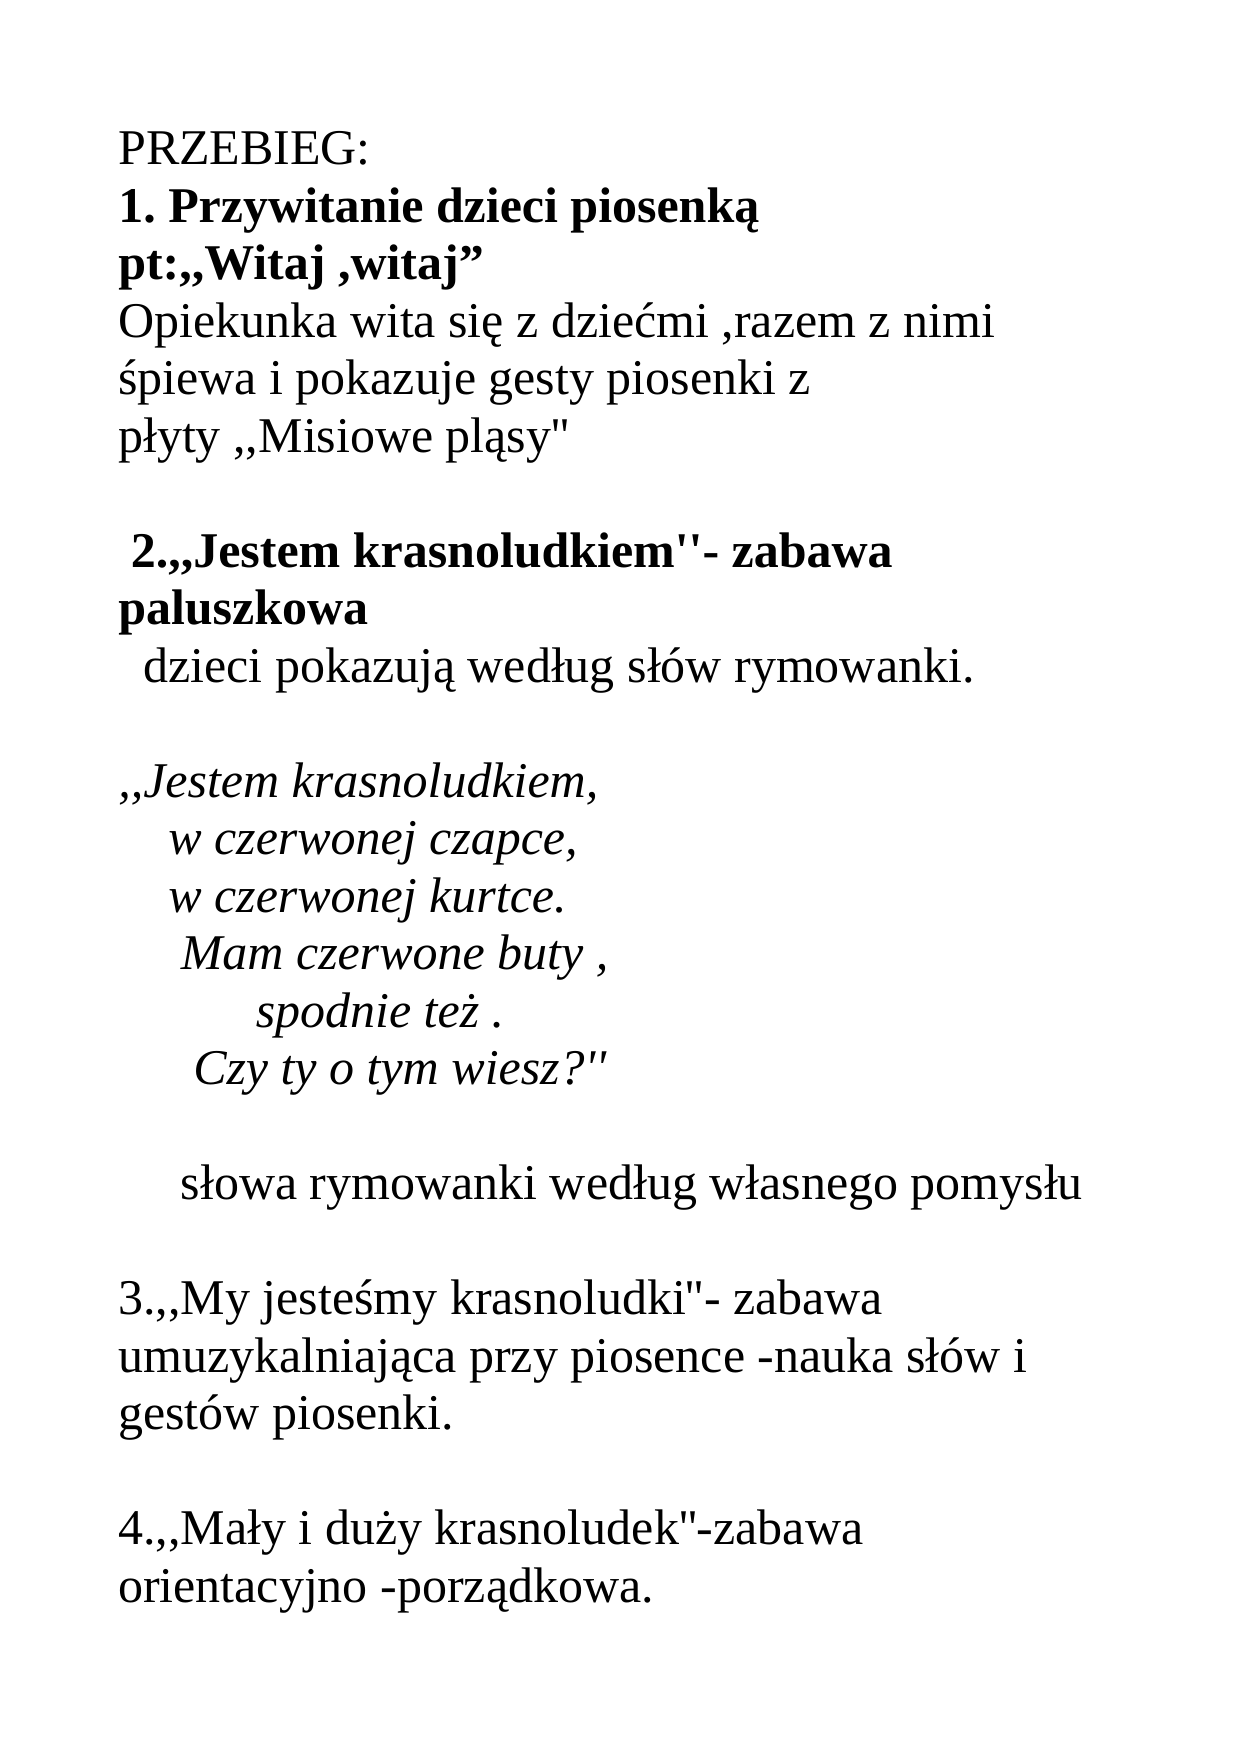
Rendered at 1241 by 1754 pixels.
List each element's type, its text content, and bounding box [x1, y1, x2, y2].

text 1. Przywitanie dzieci piosenką pt:,,Witaj ,witaj” [118, 176, 1122, 291]
text spodnie też . [118, 981, 1122, 1038]
text 4.,,Mały i duży krasnoludek''-zabawa orientacyjno -porządkowa. [118, 1498, 1122, 1613]
text dzieci pokazują według słów rymowanki. [118, 636, 1122, 693]
text PRZEBIEG: [118, 118, 1122, 176]
text 3.,,My jesteśmy krasnoludki''- zabawa umuzykalniająca przy piosence -nauka słów i gestów piosenki. [118, 1268, 1122, 1441]
text słowa rymowanki według własnego pomysłu [118, 1153, 1122, 1211]
text w czerwonej kurtce. [118, 866, 1122, 923]
text ,,Jestem krasnoludkiem, [118, 751, 1122, 808]
text 2.,,Jestem krasnoludkiem''- zabawa paluszkowa [118, 521, 1122, 636]
text Opiekunka wita się z dziećmi ,razem z nimi śpiewa i pokazuje gesty piosenki z płyty ,,Misiowe pląsy'' [118, 291, 1122, 463]
text w czerwonej czapce, [118, 808, 1122, 866]
text Czy ty o tym wiesz?'' [118, 1038, 1122, 1096]
text Mam czerwone buty , [118, 923, 1122, 981]
